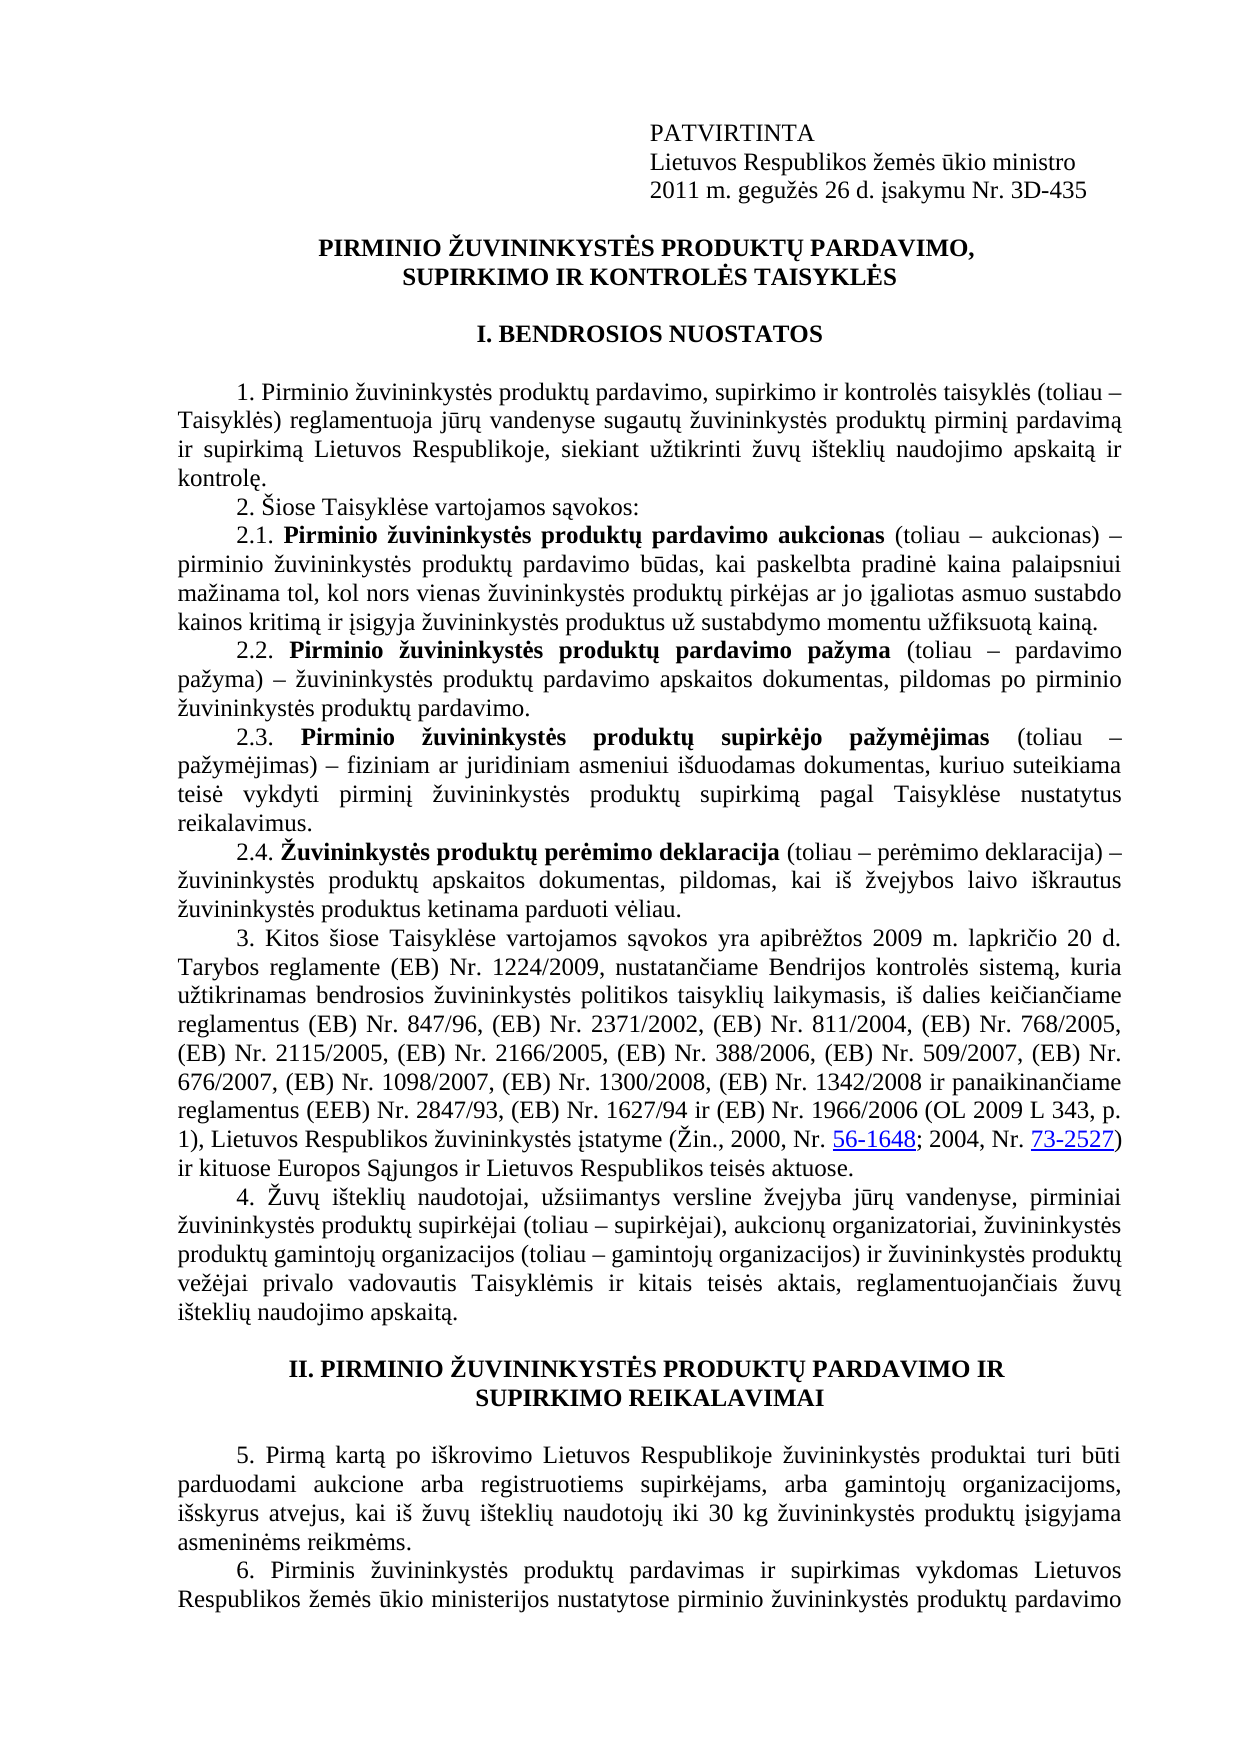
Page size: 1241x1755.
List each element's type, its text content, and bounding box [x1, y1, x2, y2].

text PIRMINIO ŽUVININKYSTĖS PRODUKTŲ PARDAVIMO, SUPIRKIMO IR KONTROLĖS TAISYKLĖS [177, 233, 1122, 291]
text 1. Pirminio žuvininkystės produktų pardavimo, supirkimo ir kontrolės taisyklės (toliau –Taisyklės) reglamentuoja jūrų vandenyse sugautų žuvininkystės produktų pirminį pardavimą ir supirkimą Lietuvos Respublikoje, siekiant užtikrinti žuvų išteklių naudojimo apskaitą ir kontrolę. [177, 377, 1122, 492]
text 2.3. Pirminio žuvininkystės produktų supirkėjo pažymėjimas (toliau – pažymėjimas) – fiziniam ar juridiniam asmeniui išduodamas dokumentas, kuriuo suteikiama teisė vykdyti pirminį žuvininkystės produktų supirkimą pagal Taisyklėse nustatytus reikalavimus. [177, 722, 1122, 837]
text I. BENDROSIOS NUOSTATOS [177, 319, 1122, 348]
text 2011 m. gegužės 26 d. įsakymu Nr. 3D-435 [649, 176, 1122, 204]
text PATVIRTINTA [649, 118, 1122, 147]
text 4. Žuvų išteklių naudotojai, užsiimantys versline žvejyba jūrų vandenyse, pirminiai žuvininkystės produktų supirkėjai (toliau – supirkėjai), aukcionų organizatoriai, žuvininkystės produktų gamintojų organizacijos (toliau – gamintojų organizacijos) ir žuvininkystės produktų vežėjai privalo vadovautis Taisyklėmis ir kitais teisės aktais, reglamentuojančiais žuvų išteklių naudojimo apskaitą. [177, 1182, 1122, 1326]
text 2.4. Žuvininkystės produktų perėmimo deklaracija (toliau – perėmimo deklaracija) – žuvininkystės produktų apskaitos dokumentas, pildomas, kai iš žvejybos laivo iškrautus žuvininkystės produktus ketinama parduoti vėliau. [177, 837, 1122, 923]
text 3. Kitos šiose Taisyklėse vartojamos sąvokos yra apibrėžtos 2009 m. lapkričio 20 d. Tarybos reglamente (EB) Nr. 1224/2009, nustatančiame Bendrijos kontrolės sistemą, kuria užtikrinamas bendrosios žuvininkystės politikos taisyklių laikymasis, iš dalies keičiančiame reglamentus (EB) Nr. 847/96, (EB) Nr. 2371/2002, (EB) Nr. 811/2004, (EB) Nr. 768/2005, (EB) Nr. 2115/2005, (EB) Nr. 2166/2005, (EB) Nr. 388/2006, (EB) Nr. 509/2007, (EB) Nr. 676/2007, (EB) Nr. 1098/2007, (EB) Nr. 1300/2008, (EB) Nr. 1342/2008 ir panaikinančiame reglamentus (EEB) Nr. 2847/93, (EB) Nr. 1627/94 ir (EB) Nr. 1966/2006 (OL 2009 L 343, p. 1), Lietuvos Respublikos žuvininkystės įstatyme (Žin., 2000, Nr. 56-1648; 2004, Nr. 73-2527) ir kituose Europos Sąjungos ir Lietuvos Respublikos teisės aktuose. [177, 923, 1122, 1182]
text 2. Šiose Taisyklėse vartojamos sąvokos: [177, 492, 1122, 521]
text Lietuvos Respublikos žemės ūkio ministro [649, 147, 1122, 176]
text 6. Pirminis žuvininkystės produktų pardavimas ir supirkimas vykdomas Lietuvos Respublikos žemės ūkio ministerijos nustatytose pirminio žuvininkystės produktų pardavimo [177, 1556, 1122, 1613]
text II. pirminio žuvininkystės produktų Pardavimo ir supirkimo reikalavimai [177, 1354, 1122, 1412]
text 2.2. Pirminio žuvininkystės produktų pardavimo pažyma (toliau – pardavimo pažyma) – žuvininkystės produktų pardavimo apskaitos dokumentas, pildomas po pirminio žuvininkystės produktų pardavimo. [177, 636, 1122, 722]
text 2.1. Pirminio žuvininkystės produktų pardavimo aukcionas (toliau – aukcionas) – pirminio žuvininkystės produktų pardavimo būdas, kai paskelbta pradinė kaina palaipsniui mažinama tol, kol nors vienas žuvininkystės produktų pirkėjas ar jo įgaliotas asmuo sustabdo kainos kritimą ir įsigyja žuvininkystės produktus už sustabdymo momentu užfiksuotą kainą. [177, 521, 1122, 636]
text 5. Pirmą kartą po iškrovimo Lietuvos Respublikoje žuvininkystės produktai turi būti parduodami aukcione arba registruotiems supirkėjams, arba gamintojų organizacijoms, išskyrus atvejus, kai iš žuvų išteklių naudotojų iki 30 kg žuvininkystės produktų įsigyjama asmeninėms reikmėms. [177, 1441, 1122, 1556]
